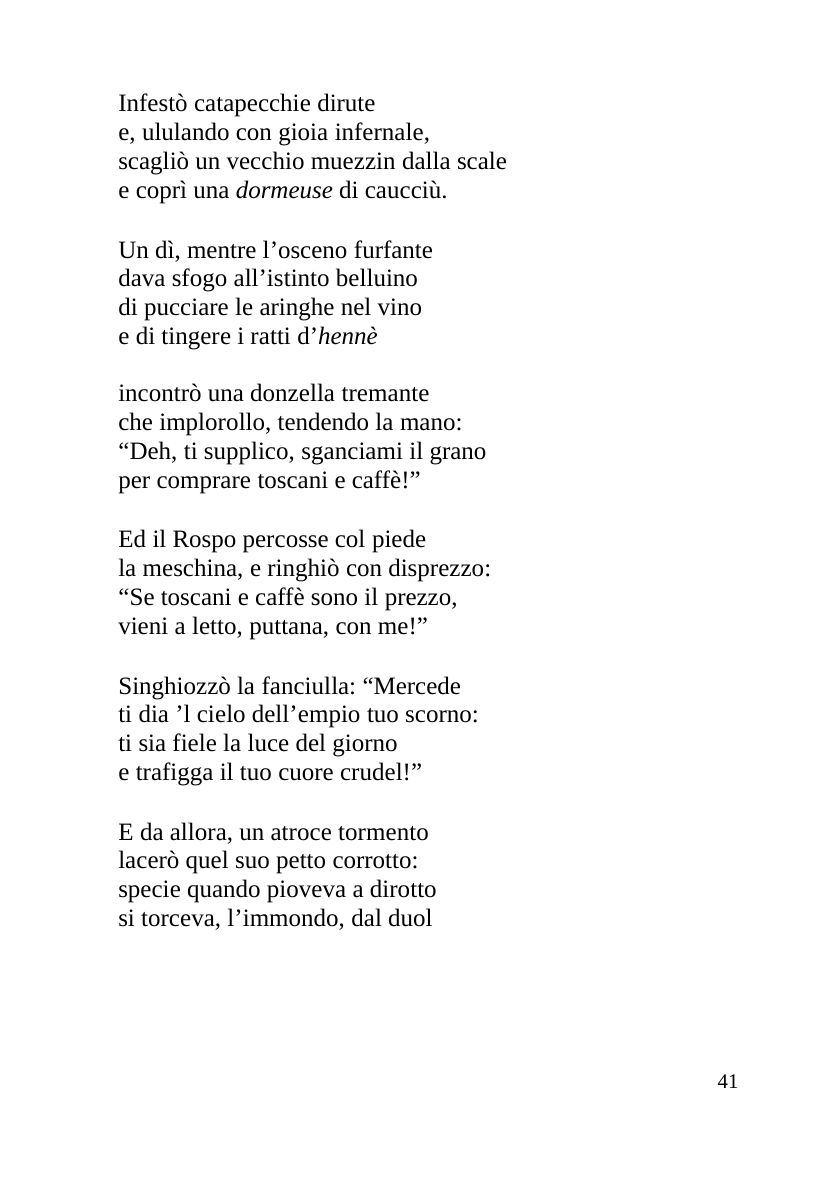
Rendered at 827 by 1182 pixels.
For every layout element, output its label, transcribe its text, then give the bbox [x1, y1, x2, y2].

text ti sia fiele la luce del giorno [118, 728, 738, 757]
text ti dia ’l cielo dell’empio tuo scorno: [118, 699, 738, 728]
text “Deh, ti supplico, sganciami il grano [118, 436, 738, 465]
text Un dì, mentre l’osceno furfante [118, 235, 738, 263]
text la meschina, e ringhiò con disprezzo: [118, 553, 738, 582]
text lacerò quel suo petto corrotto: [118, 846, 738, 874]
text di pucciare le aringhe nel vino [118, 292, 738, 321]
text per comprare toscani e caffè!” [118, 465, 738, 493]
text e di tingere i ratti d’hennè [118, 321, 738, 350]
text Singhiozzò la fanciulla: “Mercede [118, 671, 738, 699]
text che implorollo, tendendo la mano: [118, 407, 738, 436]
text Infestò catapecchie dirute [118, 88, 738, 117]
text E da allora, un atroce tormento [118, 817, 738, 846]
text specie quando pioveva a dirotto [118, 874, 738, 903]
text incontrò una donzella tremante [118, 378, 738, 407]
text scagliò un vecchio muezzin dalla scale [118, 146, 738, 175]
text e coprì una dormeuse di caucciù. [118, 175, 738, 203]
text dava sfogo all’istinto belluino [118, 263, 738, 292]
text Ed il Rospo percosse col piede [118, 524, 738, 553]
text vieni a letto, puttana, con me!” [118, 611, 738, 639]
text “Se toscani e caffè sono il prezzo, [118, 582, 738, 611]
text si torceva, l’immondo, dal duol [118, 903, 738, 932]
text e trafigga il tuo cuore crudel!” [118, 757, 738, 786]
text e, ululando con gioia infernale, [118, 117, 738, 146]
